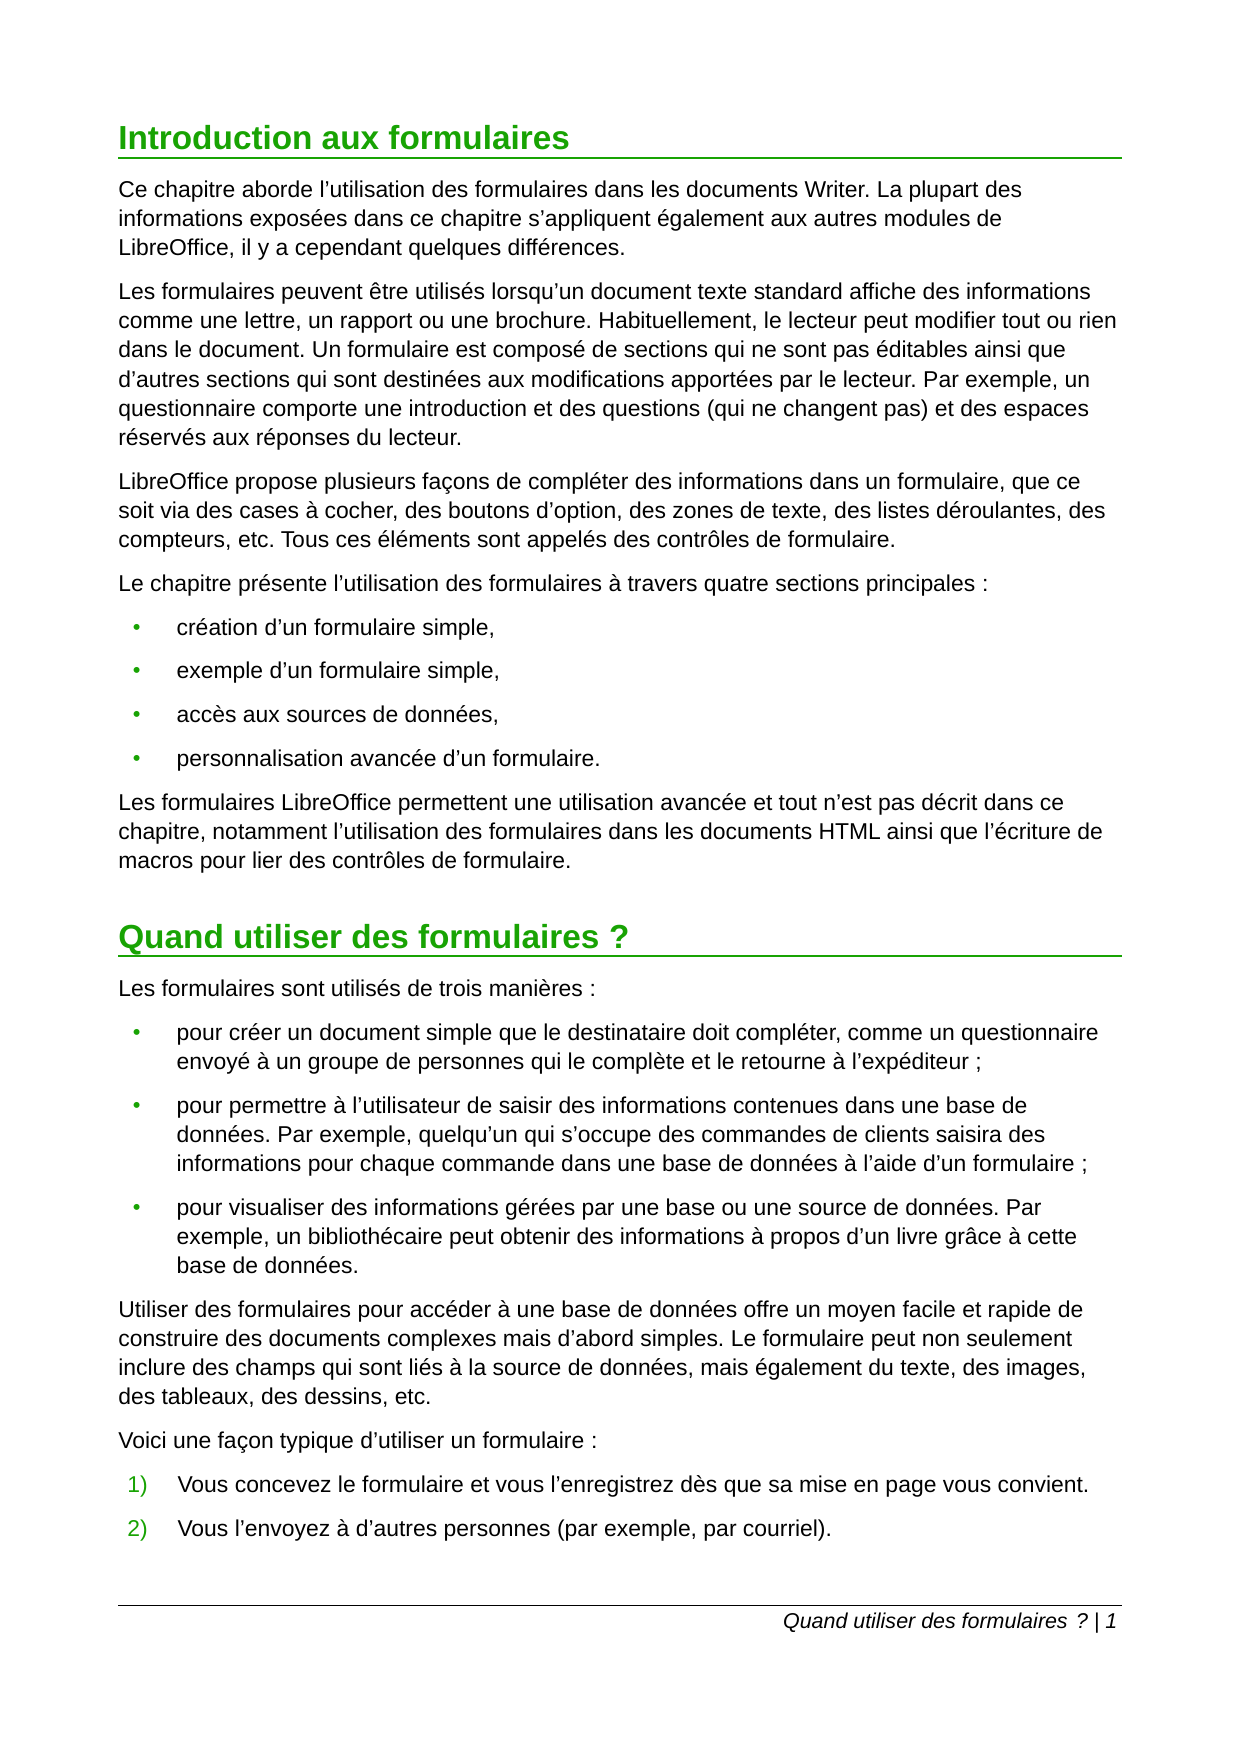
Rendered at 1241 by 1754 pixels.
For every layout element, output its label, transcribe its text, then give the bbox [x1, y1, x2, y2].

list pour créer un document simple que le destinataire doit compléter, comme un questionnaire envoyé à un groupe de personnes qui le complète et le retourne à l’expéditeur ; [133, 1016, 1122, 1074]
subtitle Introduction aux formulaires [118, 118, 1122, 157]
list pour visualiser des informations gérées par une base ou une source de données. Par exemple, un bibliothécaire peut obtenir des informations à propos d’un livre grâce à cette base de données. [133, 1191, 1122, 1278]
list personnalisation avancée d’un formulaire. [133, 742, 1122, 771]
list création d’un formulaire simple, [133, 611, 1122, 640]
list Vous concevez le formulaire et vous l’enregistrez dès que sa mise en page vous convient. [148, 1468, 1122, 1497]
text Les formulaires LibreOffice permettent une utilisation avancée et tout n’est pas décrit dans ce chapitre, notamment l’utilisation des formulaires dans les documents HTML ainsi que l’écriture de macros pour lier des contrôles de formulaire. [118, 786, 1122, 873]
text Les formulaires sont utilisés de trois manières : [118, 972, 1122, 1001]
text Ce chapitre aborde l’utilisation des formulaires dans les documents Writer. La plupart des informations exposées dans ce chapitre s’appliquent également aux autres modules de LibreOffice, il y a cependant quelques différences. [118, 173, 1122, 261]
list exemple d’un formulaire simple, [133, 654, 1122, 684]
list accès aux sources de données, [133, 698, 1122, 727]
text Le chapitre présente l’utilisation des formulaires à travers quatre sections principales : [118, 567, 1122, 596]
list pour permettre à l’utilisateur de saisir des informations contenues dans une base de données. Par exemple, quelqu’un qui s’occupe des commandes de clients saisira des informations pour chaque commande dans une base de données à l’aide d’un formulaire ; [133, 1089, 1122, 1176]
text LibreOffice propose plusieurs façons de compléter des informations dans un formulaire, que ce soit via des cases à cocher, des boutons d’option, des zones de texte, des listes déroulantes, des compteurs, etc. Tous ces éléments sont appelés des contrôles de formulaire. [118, 465, 1122, 552]
subtitle Quand utiliser des formulaires ? [118, 917, 1122, 955]
list Vous l’envoyez à d’autres personnes (par exemple, par courriel). [148, 1512, 1122, 1541]
text Voici une façon typique d’utiliser un formulaire : [118, 1424, 1122, 1453]
text Les formulaires peuvent être utilisés lorsqu’un document texte standard affiche des informations comme une lettre, un rapport ou une brochure. Habituellement, le lecteur peut modifier tout ou rien dans le document. Un formulaire est composé de sections qui ne sont pas éditables ainsi que d’autres sections qui sont destinées aux modifications apportées par le lecteur. Par exemple, un questionnaire comporte une introduction et des questions (qui ne changent pas) et des espaces réservés aux réponses du lecteur. [118, 275, 1122, 450]
text Utiliser des formulaires pour accéder à une base de données offre un moyen facile et rapide de construire des documents complexes mais d’abord simples. Le formulaire peut non seulement inclure des champs qui sont liés à la source de données, mais également du texte, des images, des tableaux, des dessins, etc. [118, 1293, 1122, 1409]
